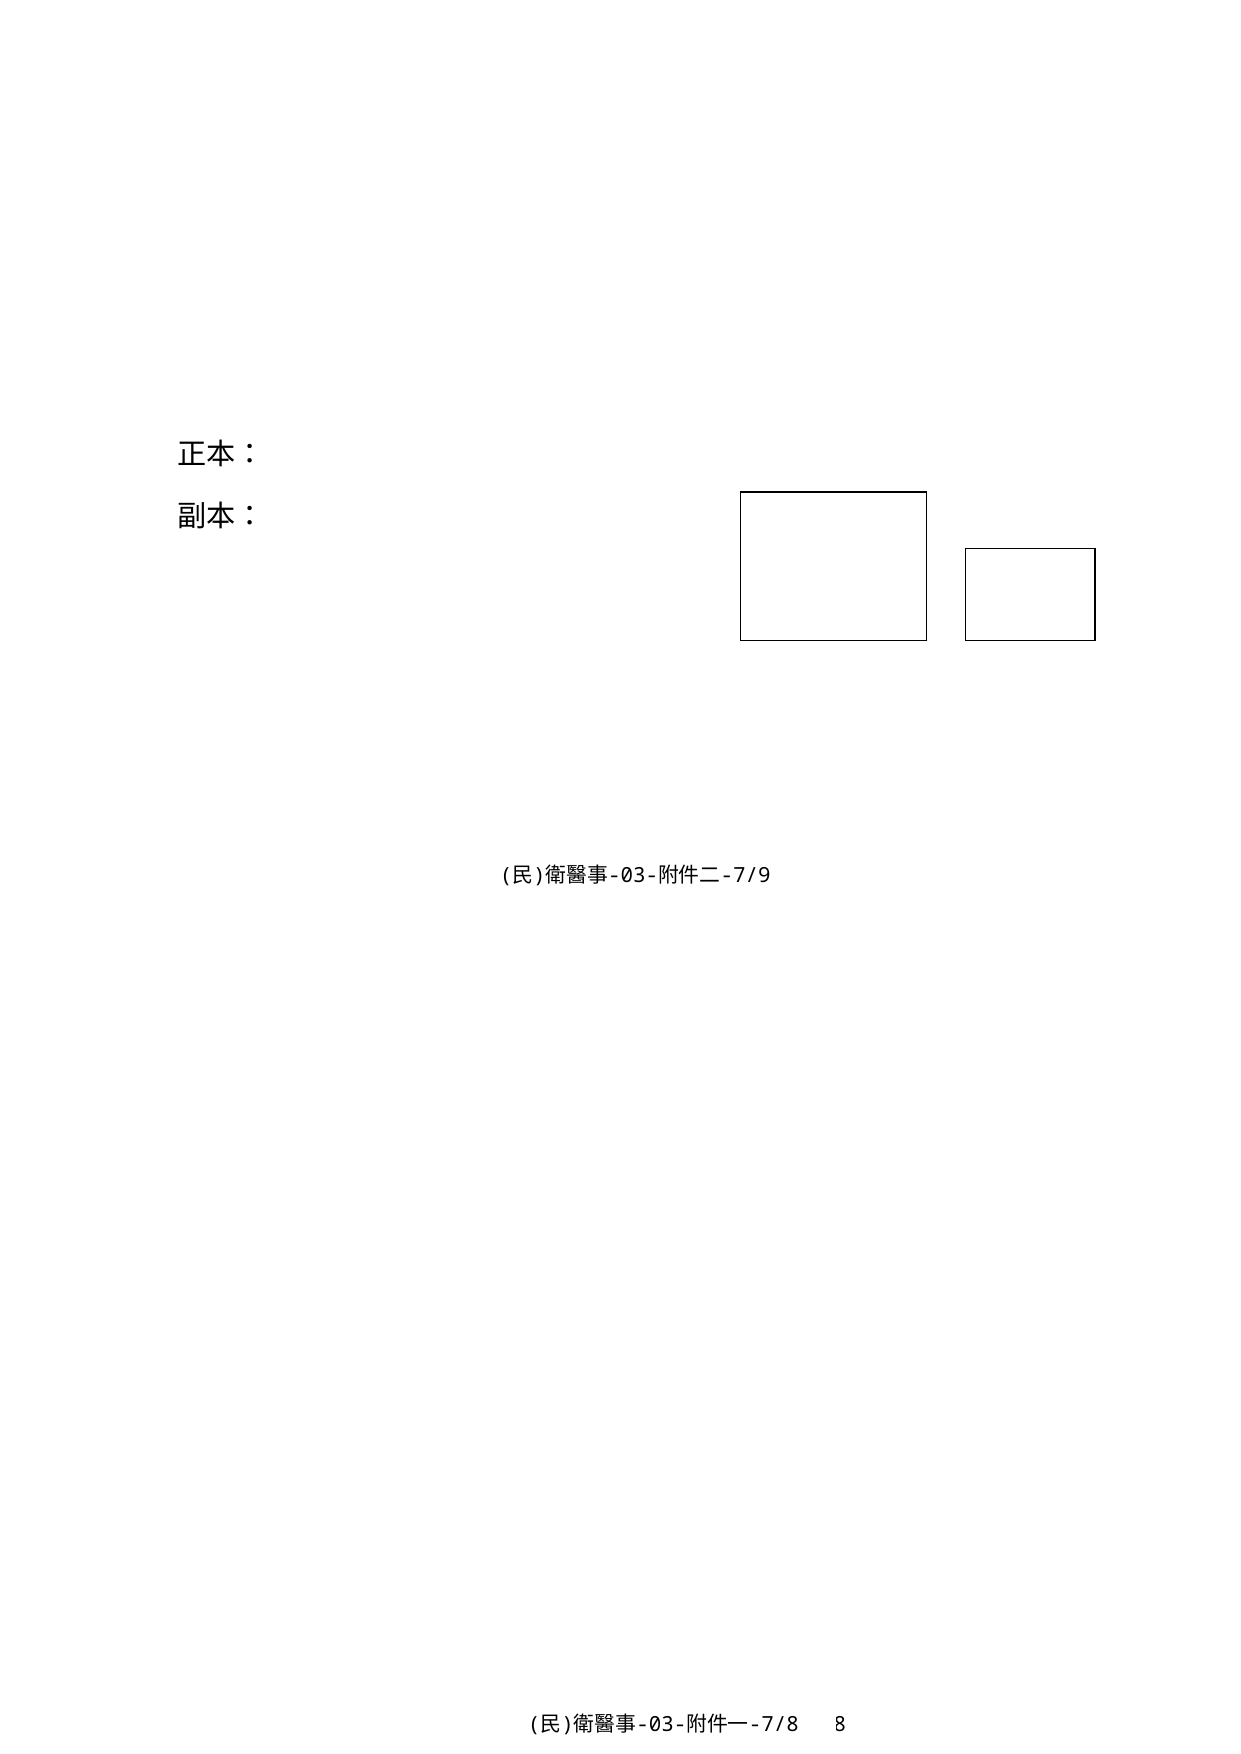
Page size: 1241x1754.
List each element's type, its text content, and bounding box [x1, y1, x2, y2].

text (民)衛醫事-03-附件二-7/9 [477, 858, 793, 888]
text (民)衛醫事-03-附件一-7/8 [505, 1707, 821, 1737]
text 正本： [177, 410, 1092, 472]
text [741, 493, 926, 640]
text [966, 549, 1094, 640]
text 副本： [177, 472, 1092, 535]
